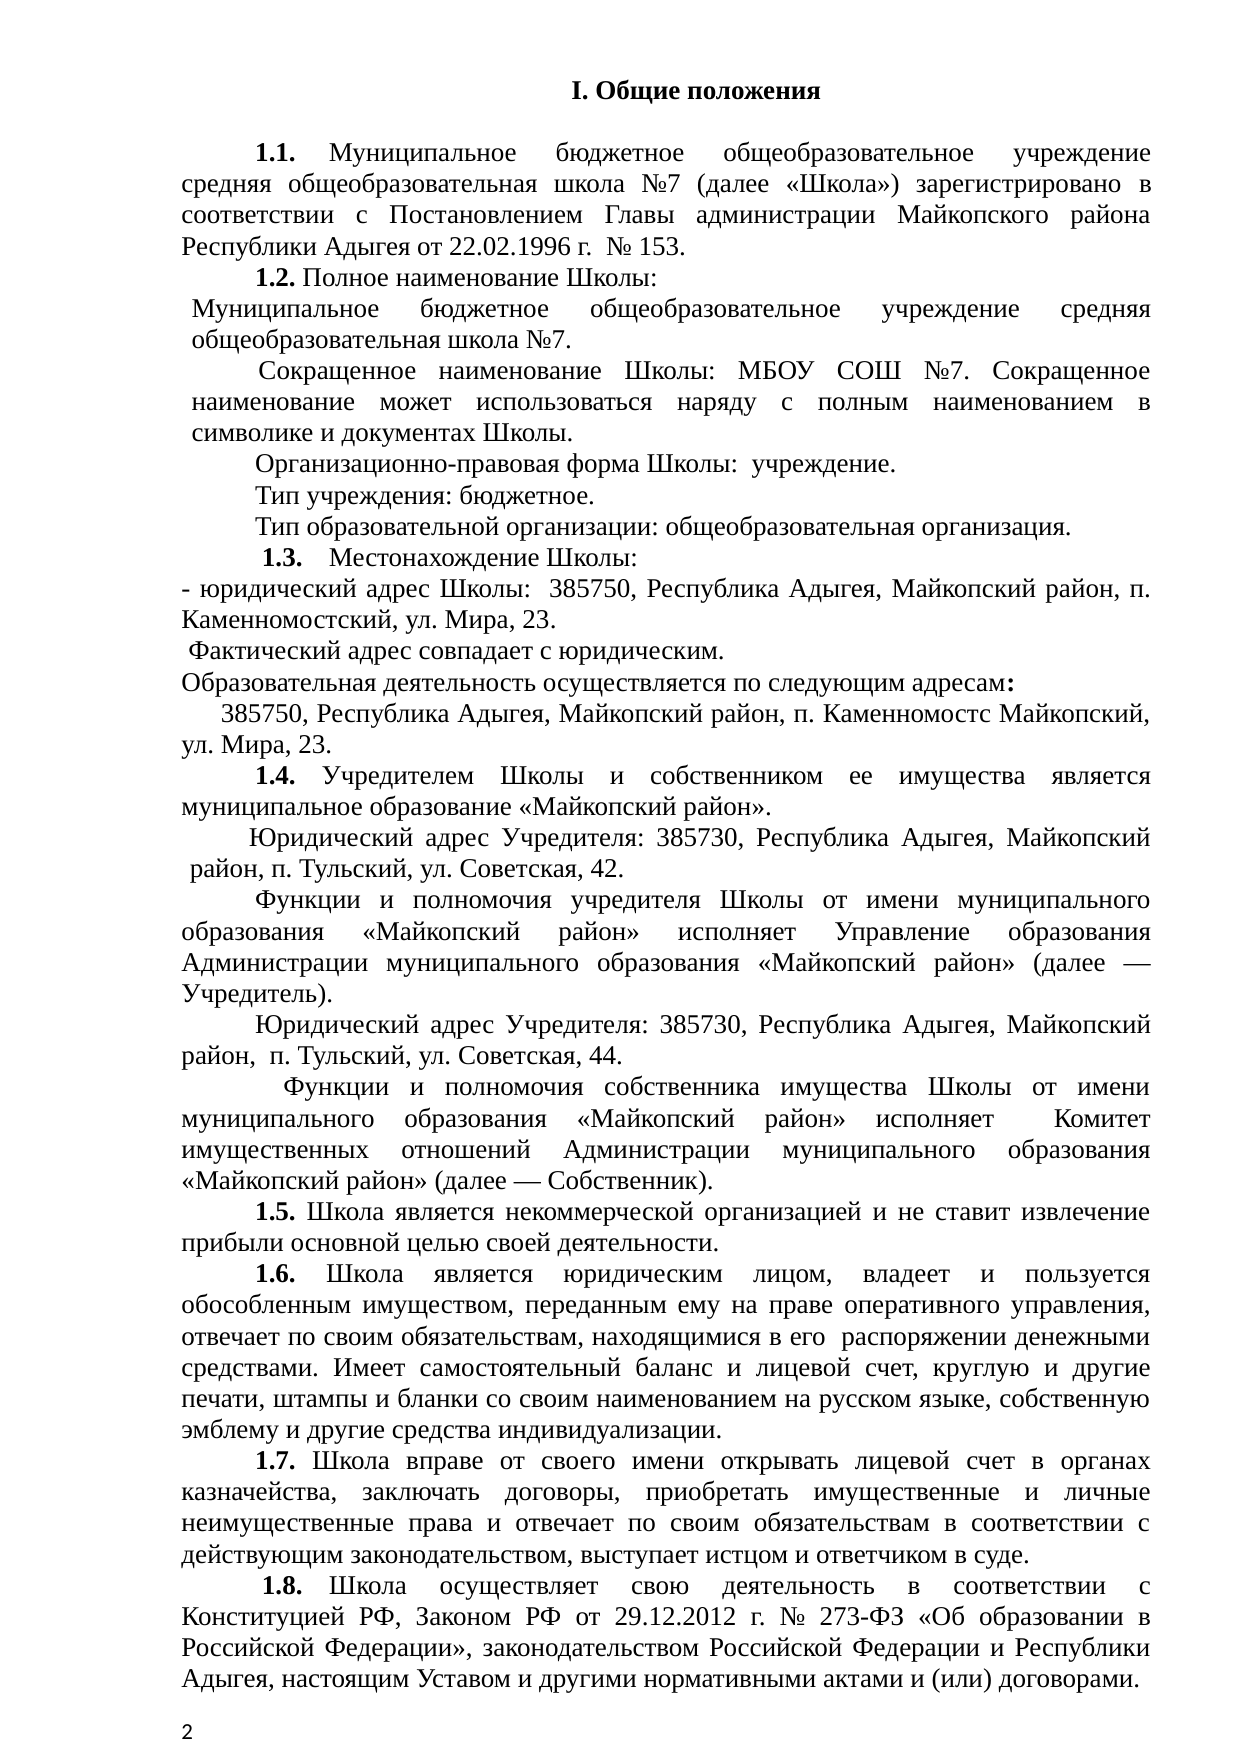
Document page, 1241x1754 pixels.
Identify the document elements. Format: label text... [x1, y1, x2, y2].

text 385750, Республика Адыгея, Майкопский район, п. Каменномостс Майкопский, ул. Мира, 23. [181, 697, 1152, 759]
text 1.4. Учредителем Школы и собственником ее имущества является муниципальное образование «Майкопский район». [181, 759, 1152, 821]
text I. Общие положения [181, 74, 1152, 105]
text Функции и полномочия собственника имущества Школы от имени муниципального образования «Майкопский район» исполняет Комитет имущественных отношений Администрации муниципального образования «Майкопский район» (далее — Собственник). [181, 1071, 1152, 1195]
text 1.5. Школа является некоммерческой организацией и не ставит извлечение прибыли основной целью своей деятельности. [181, 1195, 1152, 1257]
text Юридический адрес Учредителя: 385730, Республика Адыгея, Майкопский район, п. Тульский, ул. Советская, 44. [181, 1008, 1152, 1071]
text Юридический адрес Учредителя: 385730, Республика Адыгея, Майкопский район, п. Тульский, ул. Советская, 42. [189, 821, 1152, 884]
text 1.8. Школа осуществляет свою деятельность в соответствии с Конституцией РФ, Законом РФ от 29.12.2012 г. № 273-ФЗ «Об образовании в Российской Федерации», законодательством Российской Федерации и Республики Адыгея, настоящим Уставом и другими нормативными актами и (или) договорами. [181, 1569, 1152, 1693]
text 1.1. Муниципальное бюджетное общеобразовательное учреждение средняя общеобразовательная школа №7 (далее «Школа») зарегистрировано в соответствии с Постановлением Главы администрации Майкопского района Республики Адыгея от 22.02.1996 г. № 153. [181, 136, 1152, 261]
text - юридический адрес Школы: 385750, Республика Адыгея, Майкопский район, п. Каменномостский, ул. Мира, 23. [181, 572, 1152, 634]
text Функции и полномочия учредителя Школы от имени муниципального образования «Майкопский район» исполняет Управление образования Администрации муниципального образования «Майкопский район» (далее — Учредитель). [181, 884, 1152, 1008]
text Муниципальное бюджетное общеобразовательное учреждение средняя общеобразовательная школа №7. [191, 292, 1152, 354]
text 1.2. Полное наименование Школы: [181, 261, 1152, 292]
text Образовательная деятельность осуществляется по следующим адресам: [181, 666, 1152, 697]
text Сокращенное наименование Школы: МБОУ СОШ №7. Сокращенное наименование может использоваться наряду с полным наименованием в символике и документах Школы. [191, 354, 1152, 448]
text Фактический адрес совпадает с юридическим. [181, 634, 1152, 666]
text 1.3. Местонахождение Школы: [181, 541, 1152, 572]
text 1.6. Школа является юридическим лицом, владеет и пользуется обособленным имуществом, переданным ему на праве оперативного управления, отвечает по своим обязательствам, находящимися в его распоряжении денежными средствами. Имеет самостоятельный баланс и лицевой счет, круглую и другие печати, штампы и бланки со своим наименованием на русском языке, собственную эмблему и другие средства индивидуализации. [181, 1257, 1152, 1444]
text Организационно-правовая форма Школы: учреждение. [181, 448, 1152, 479]
text Тип учреждения: бюджетное. [181, 479, 1152, 510]
text 1.7. Школа вправе от своего имени открывать лицевой счет в органах казначейства, заключать договоры, приобретать имущественные и личные неимущественные права и отвечает по своим обязательствам в соответствии с действующим законодательством, выступает истцом и ответчиком в суде. [181, 1444, 1152, 1569]
text Тип образовательной организации: общеобразовательная организация. [181, 510, 1152, 541]
